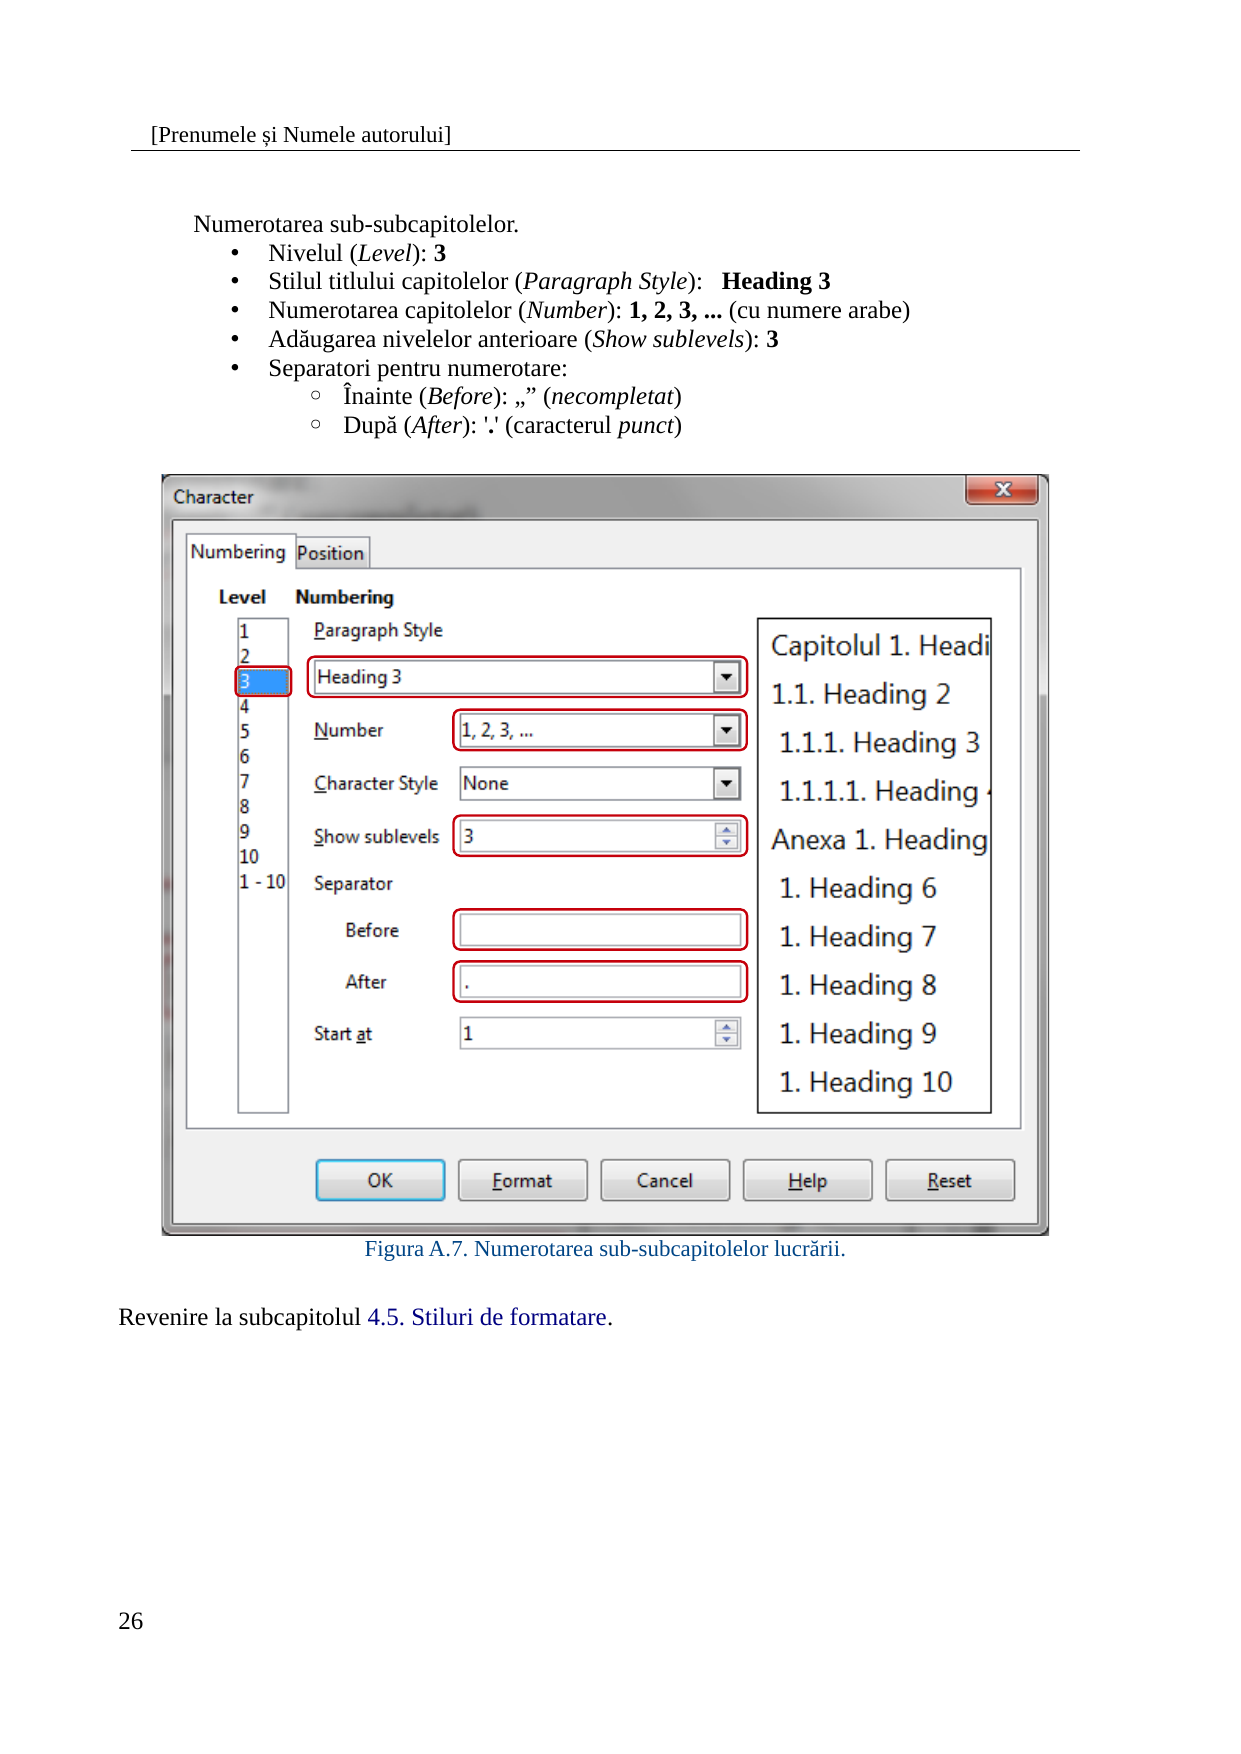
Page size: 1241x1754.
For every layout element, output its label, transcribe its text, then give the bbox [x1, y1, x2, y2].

list Înainte (Before): „” (necompletat) [306, 381, 1093, 410]
list Stilul titlului capitolelor (Paragraph Style): Heading 3 [231, 266, 1093, 295]
list După (After): '.' (caracterul punct) [306, 410, 1093, 439]
list Adăugarea nivelelor anterioare (Show sublevels): 3 [231, 324, 1093, 353]
list Numerotarea capitolelor (Number): 1, 2, 3, ... (cu numere arabe) [231, 295, 1093, 324]
text Numerotarea sub-subcapitolelor. [118, 209, 1093, 238]
text Revenire la subcapitolul 4.5. Stiluri de formatare. [118, 1302, 1093, 1331]
picture [161, 474, 1050, 1236]
list Separatori pentru numerotare: [231, 353, 1093, 381]
text Figura A.7. Numerotarea sub-subcapitolelor lucrării. [118, 479, 1092, 1261]
list Nivelul (Level): 3 [231, 238, 1093, 266]
